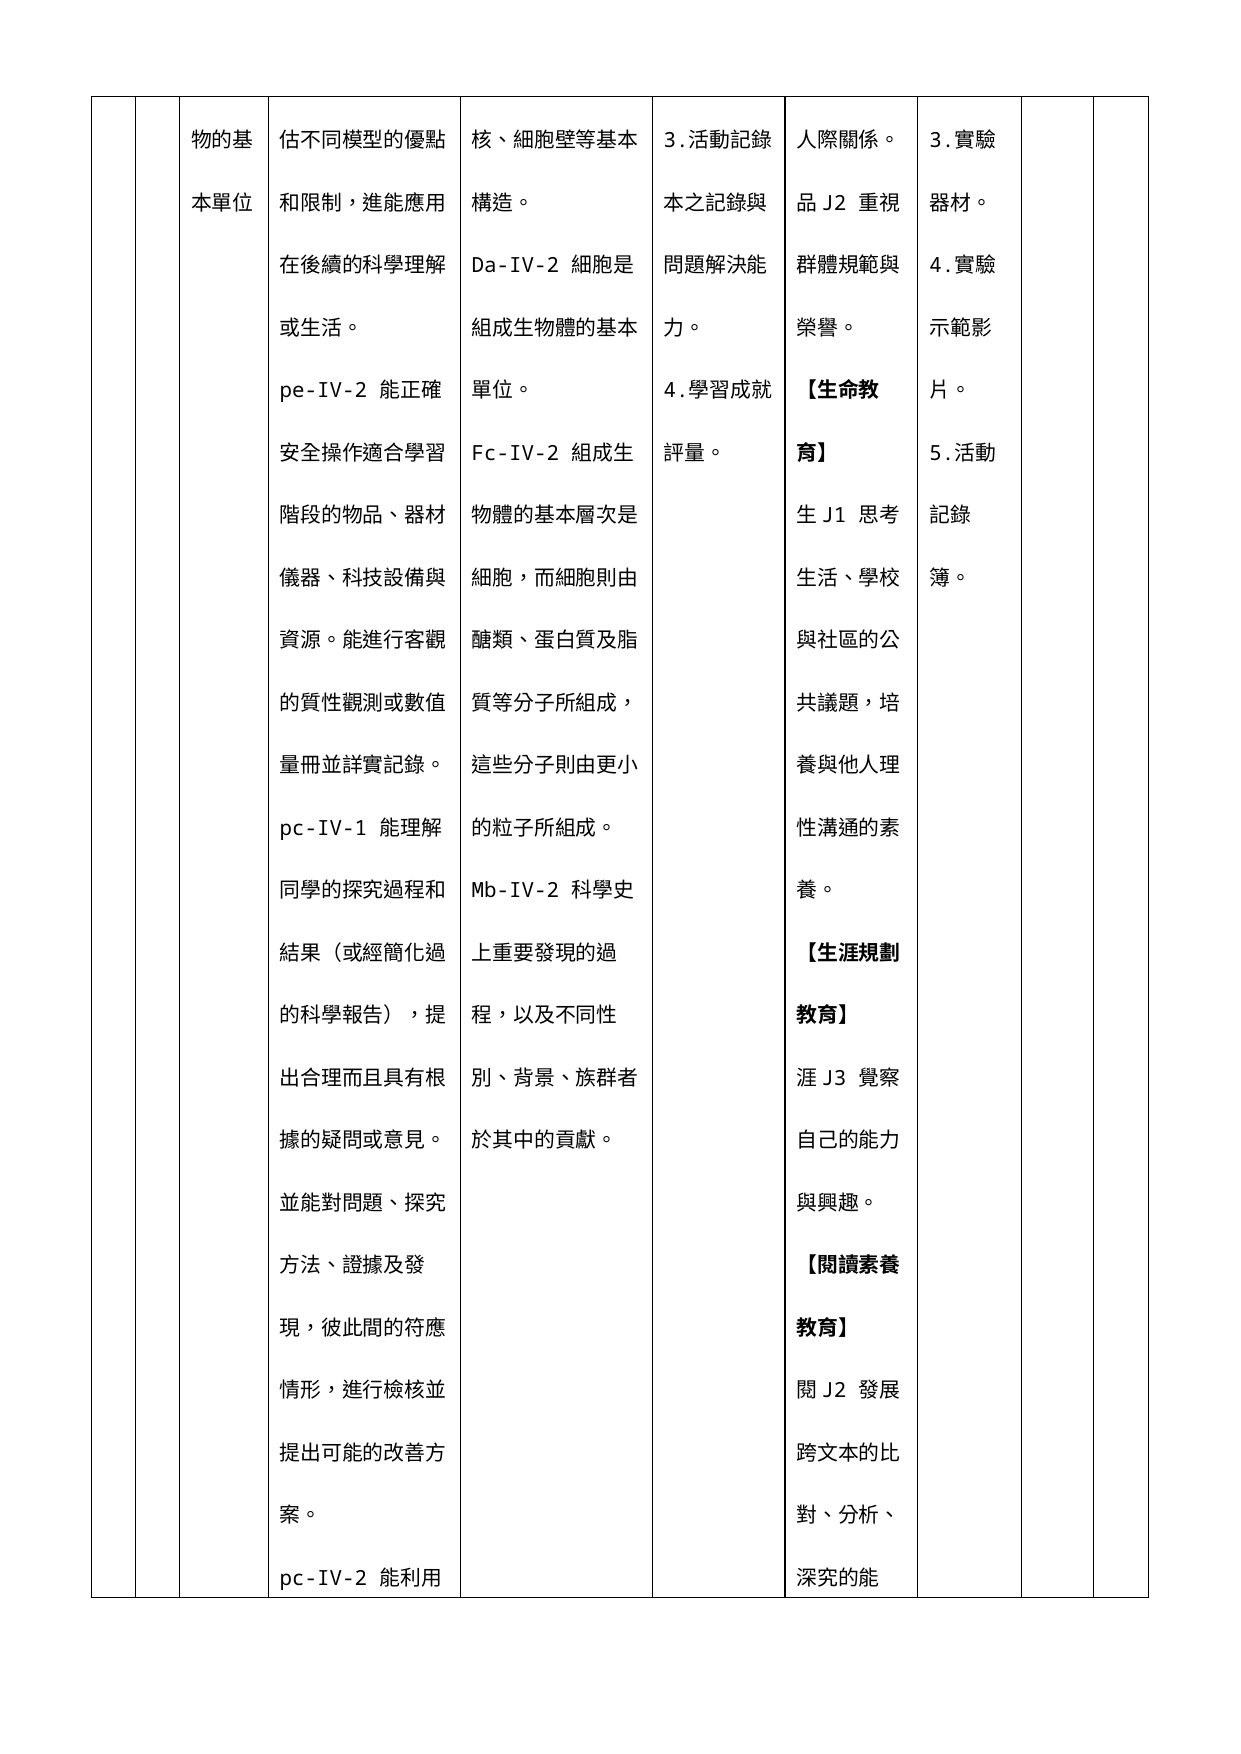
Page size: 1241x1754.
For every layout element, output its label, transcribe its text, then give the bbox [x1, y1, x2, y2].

table_cell 3.實驗器材。 4.實驗示範影片。 5.活動記錄簿。 [918, 97, 1021, 1597]
table_cell [1022, 97, 1093, 1597]
table_cell 估不同模型的優點和限制，進能應用在後續的科學理解或生活。 pe-IV-2 能正確安全操作適合學習階段的物品、器材儀器、科技設備與資源。能進行客觀的質性觀測或數值量冊並詳實記錄。 pc-IV-1 能理解同學的探究過程和結果（或經簡化過的科學報告），提出合理而且具有根據的疑問或意見。並能對問題、探究方法、證據及發現，彼此間的符應情形，進行檢核並提出可能的改善方案。 pc-IV-2 能利用 [269, 97, 460, 1597]
table_cell 核、細胞壁等基本構造。 Da-IV-2 細胞是組成生物體的基本單位。 Fc-IV-2 組成生物體的基本層次是細胞，而細胞則由醣類、蛋白質及脂質等分子所組成，這些分子則由更小的粒子所組成。 Mb-IV-2 科學史上重要發現的過程，以及不同性別、背景、族群者於其中的貢獻。 [461, 97, 652, 1597]
table_cell 物的基本單位 [180, 97, 268, 1597]
table_cell 人際關係。 品J2 重視群體規範與榮譽。 【生命教育】 生J1 思考生活、學校與社區的公共議題，培養與他人理性溝通的素養。 【生涯規劃教育】 涯J3 覺察自己的能力與興趣。 【閱讀素養教育】 閱J2 發展跨文本的比對、分析、深究的能 [786, 97, 917, 1597]
table_cell 3.活動記錄本之記錄與問題解決能力。 4.學習成就評量。 [653, 97, 784, 1597]
table_cell [92, 97, 135, 1597]
table_cell [136, 97, 179, 1597]
table_cell [1094, 97, 1148, 1597]
